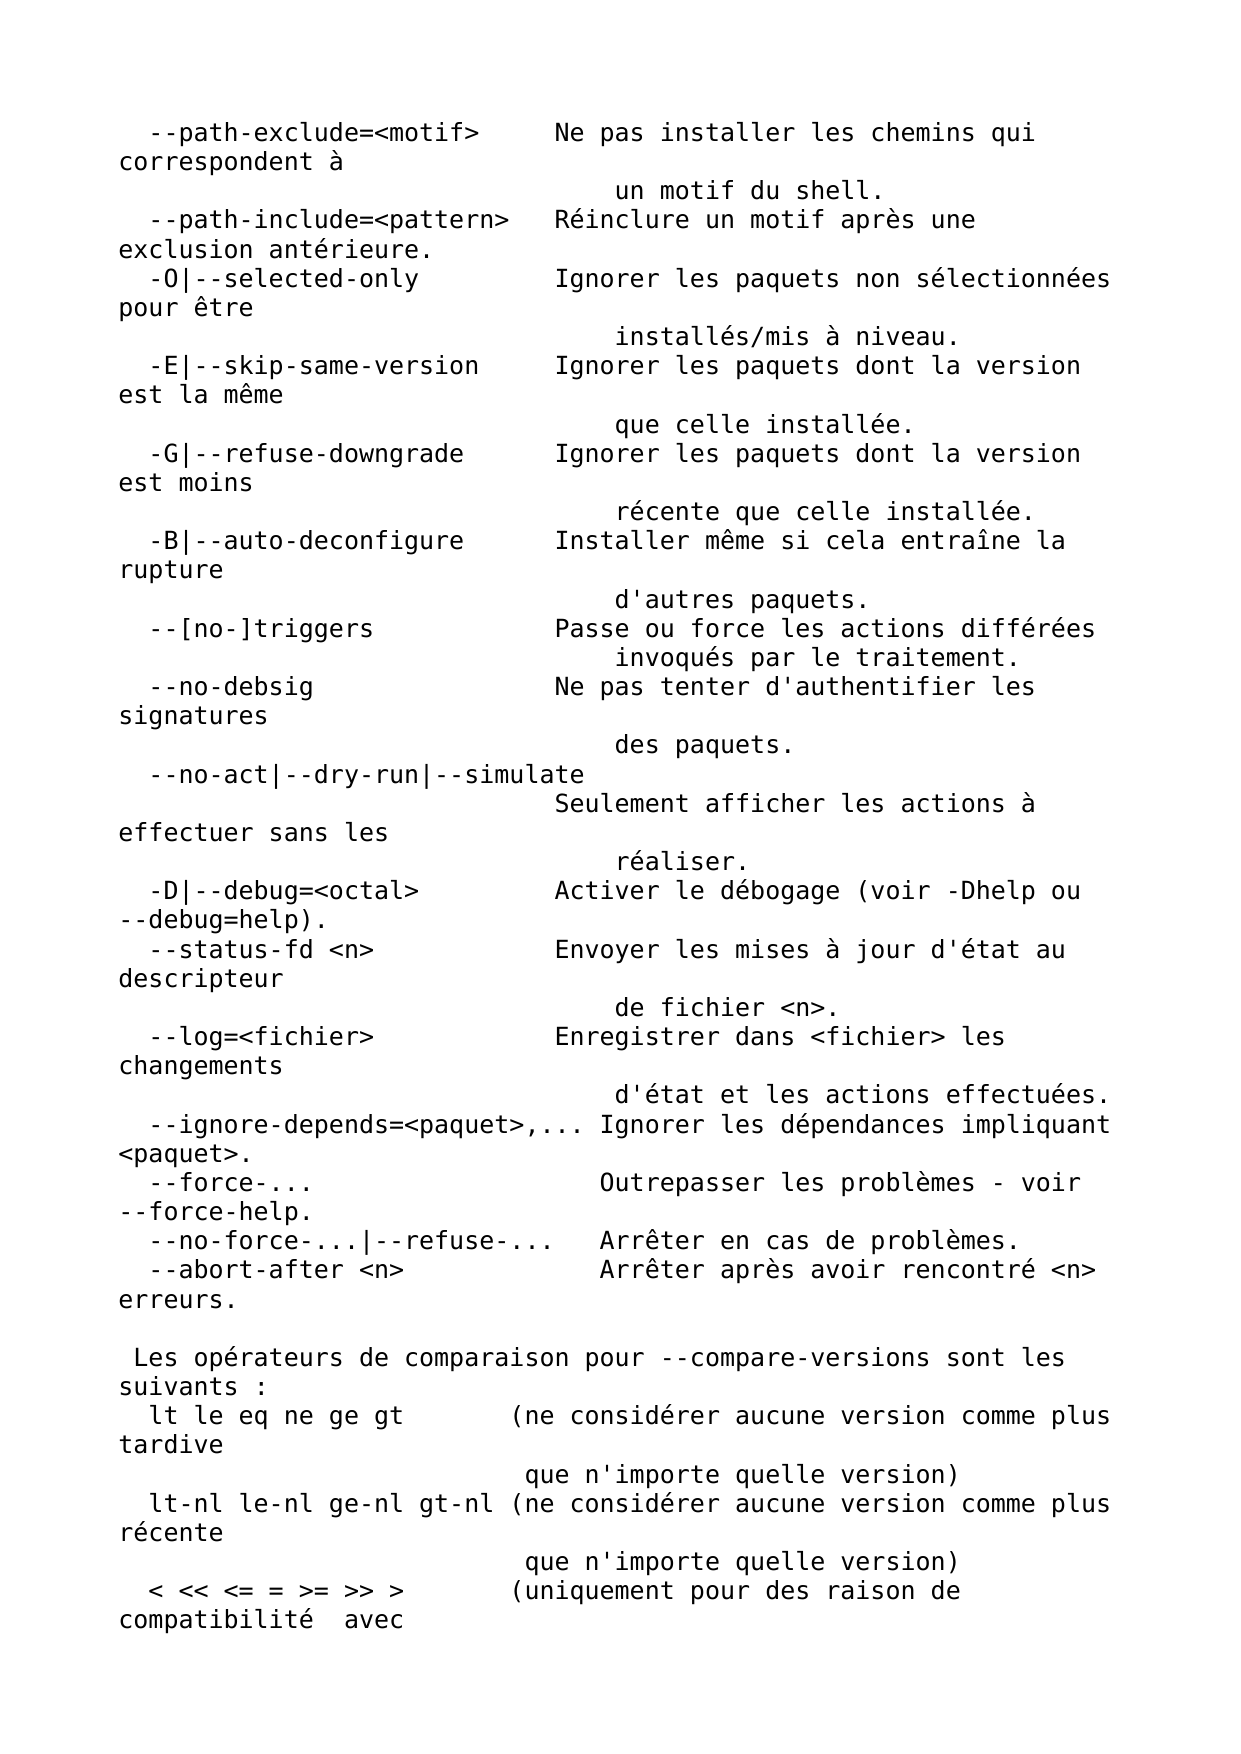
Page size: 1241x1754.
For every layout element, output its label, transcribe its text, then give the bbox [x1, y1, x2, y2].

text --path-exclude=<motif> Ne pas installer les chemins qui correspondent à un motif du shell. --path-include=<pattern> Réinclure un motif après une exclusion antérieure. -O|--selected-only Ignorer les paquets non sélectionnées pour être installés/mis à niveau. -E|--skip-same-version Ignorer les paquets dont la version est la même que celle installée. -G|--refuse-downgrade Ignorer les paquets dont la version est moins récente que celle installée. -B|--auto-deconfigure Installer même si cela entraîne la rupture d'autres paquets. --[no-]triggers Passe ou force les actions différées invoqués par le traitement. --no-debsig Ne pas tenter d'authentifier les signatures des paquets. --no-act|--dry-run|--simulate Seulement afficher les actions à effectuer sans les réaliser. -D|--debug=<octal> Activer le débogage (voir -Dhelp ou --debug=help). --status-fd <n> Envoyer les mises à jour d'état au descripteur de fichier <n>. --log=<fichier> Enregistrer dans <fichier> les changements d'état et les actions effectuées. --ignore-depends=<paquet>,... Ignorer les dépendances impliquant <paquet>. --force-... Outrepasser les problèmes - voir --force-help. --no-force-...|--refuse-... Arrêter en cas de problèmes. --abort-after <n> Arrêter après avoir rencontré <n> erreurs. Les opérateurs de comparaison pour --compare-versions sont les suivants : lt le eq ne ge gt (ne considérer aucune version comme plus tardive que n'importe quelle version) lt-nl le-nl ge-nl gt-nl (ne considérer aucune version comme plus récente que n'importe quelle version) < << <= = >= >> > (uniquement pour des raison de compatibilité avec [118, 118, 1122, 1635]
